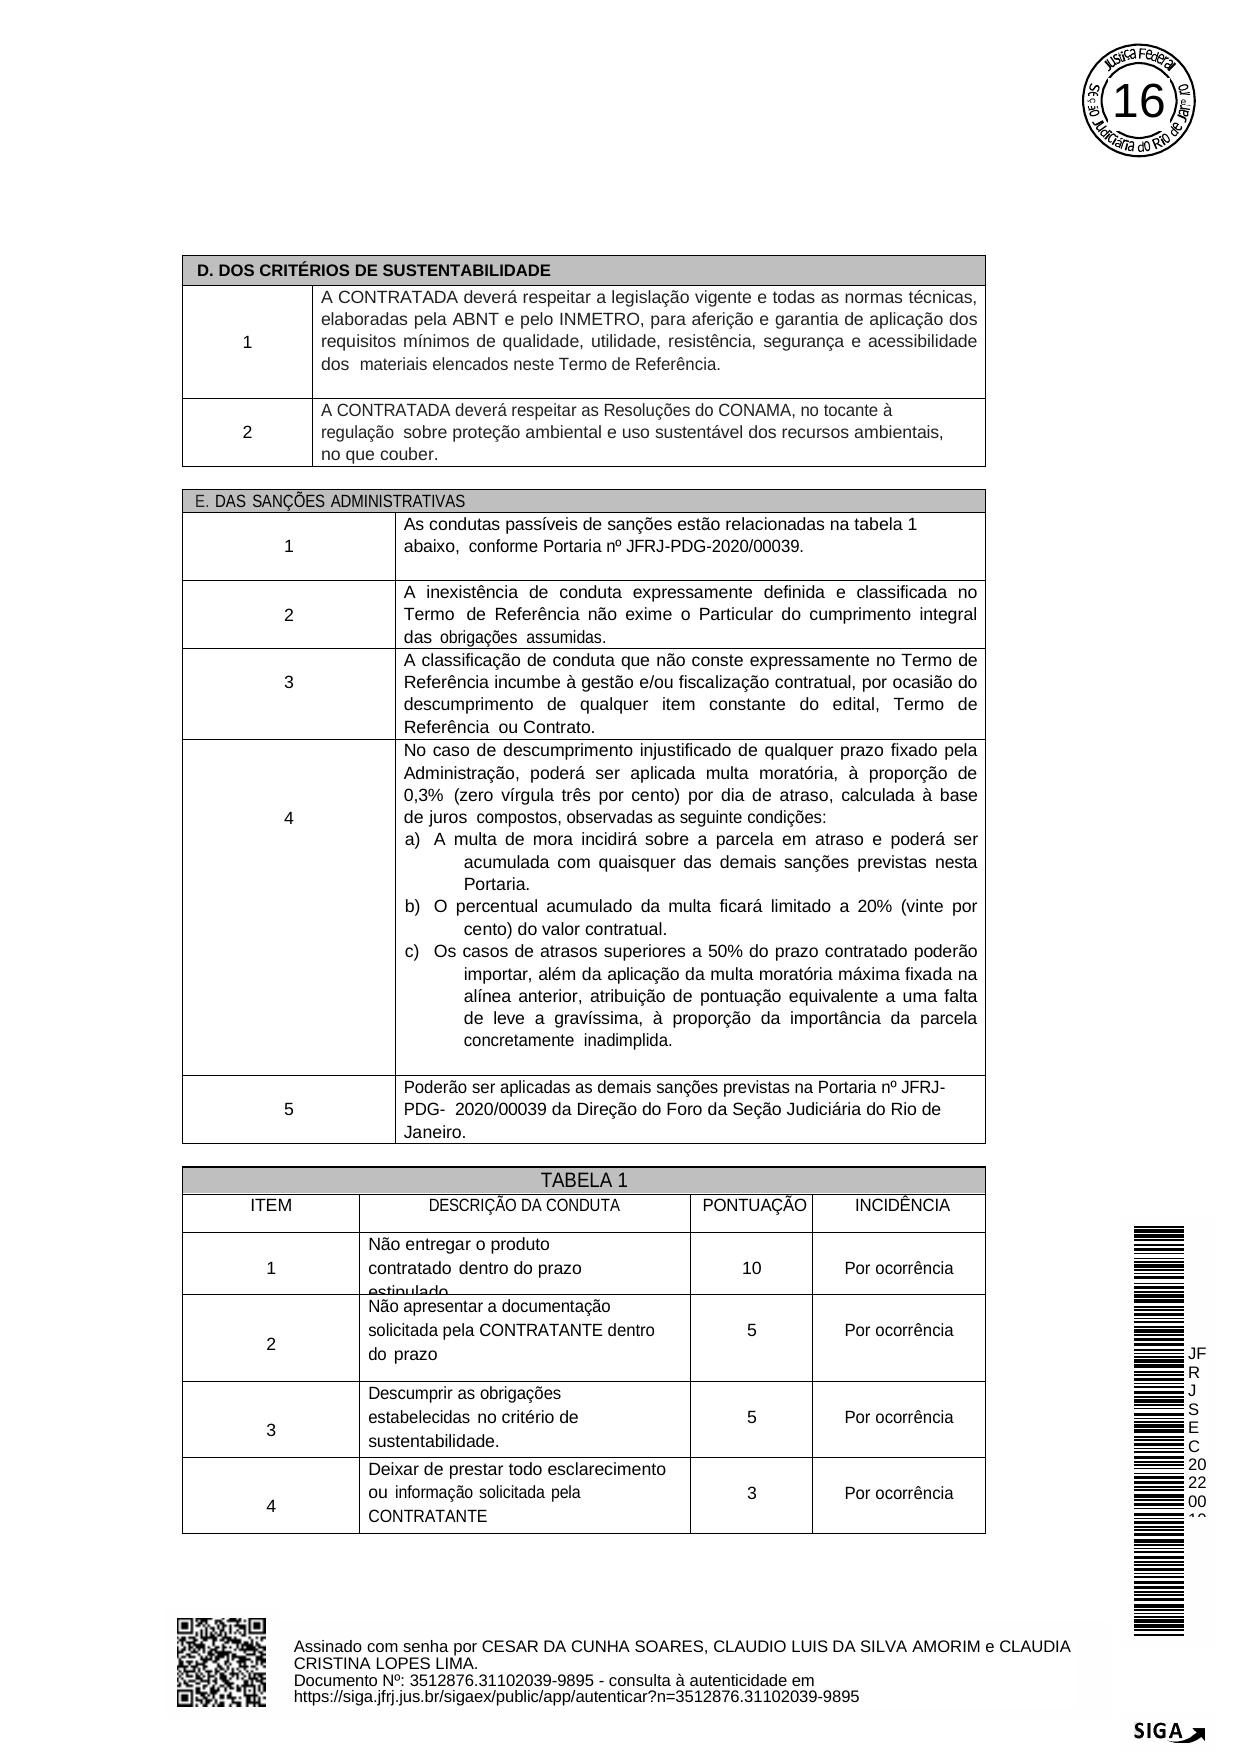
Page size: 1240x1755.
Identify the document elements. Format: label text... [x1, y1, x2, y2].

text ç [1088, 98, 1099, 106]
table_cell 1 [183, 1233, 359, 1294]
table_cell Por ocorrência [813, 1382, 985, 1457]
table_cell 3 [183, 649, 395, 738]
table_cell 1 [183, 513, 395, 580]
table_cell Deixar de prestar todo esclarecimento ou informação solicitada pela CONTRATANTE [360, 1458, 690, 1533]
table_cell 2 [183, 1295, 359, 1381]
table_header E. DAS SANÇÕES ADMINISTRATIVAS [183, 490, 985, 512]
table_cell No caso de descumprimento injustificado de qualquer prazo fixado pela Administração, poderá ser aplicada multa moratória, à proporção de 0,3% (zero vírgula três por cento) por dia de atraso, calculada à base de juros compostos, observadas as seguinte condições: A multa de mora incidirá sobre a parcela em atraso e poderá ser acumulada com quaisquer das demais sanções previstas nesta Portaria. O percentual acumulado da multa ficará limitado a 20% (vinte por cento) do valor contratual. Os casos de atrasos superiores a 50% do prazo contratado poderão importar, além da aplicação da multa moratória máxima fixada na alínea anterior, atribuição de pontuação equivalente a uma falta de leve a gravíssima, à proporção da importância da parcela concretamente inadimplida. [396, 740, 985, 1075]
table_cell 3 [183, 1382, 359, 1457]
table_cell PONTUAÇÃO [691, 1195, 812, 1232]
text e [1180, 95, 1193, 105]
table_cell Não entregar o produto contratado dentro do prazo estipulado [360, 1233, 690, 1294]
table_header D. DOS CRITÉRIOS DE SUSTENTABILIDADE [183, 256, 985, 285]
table_cell 3 [691, 1458, 812, 1533]
table_cell Poderão ser aplicadas as demais sanções previstas na Portaria nº JFRJ-PDG- 2020/00039 da Direção do Foro da Seção Judiciária do Rio de Janeiro. [396, 1076, 985, 1143]
table_cell 2 [183, 399, 312, 466]
table_cell 1 [183, 286, 312, 398]
table_cell 5 [183, 1076, 395, 1143]
table_cell 5 [691, 1295, 812, 1381]
table_cell A inexistência de conduta expressamente definida e classificada no Termo de Referência não exime o Particular do cumprimento integral das obrigações assumidas. [396, 581, 985, 648]
table_cell 4 [183, 740, 395, 1075]
text JFRJSEC202200105A [1188, 1345, 1207, 1517]
table_cell INCIDÊNCIA [813, 1195, 985, 1232]
table_cell Descumprir as obrigações estabelecidas no critério de sustentabilidade. [360, 1382, 690, 1457]
table_cell Por ocorrência [813, 1233, 985, 1294]
table_cell DESCRIÇÃO DA CONDUTA [360, 1195, 690, 1232]
table_header TABELA 1 [183, 1168, 985, 1193]
table_cell ITEM [183, 1195, 359, 1232]
table_cell Por ocorrência [813, 1458, 985, 1533]
table_cell A CONTRATADA deverá respeitar as Resoluções do CONAMA, no tocante à regulação sobre proteção ambiental e uso sustentável dos recursos ambientais, no que couber. [313, 399, 985, 466]
table_cell A classificação de conduta que não conste expressamente no Termo de Referência incumbe à gestão e/ou fiscalização contratual, por ocasião do descumprimento de qualquer item constante do edital, Termo de Referência ou Contrato. [396, 649, 985, 738]
table_cell Não apresentar a documentação solicitada pela CONTRATANTE dentro do prazo [360, 1295, 690, 1381]
table_cell 10 [691, 1233, 812, 1294]
table_cell As condutas passíveis de sanções estão relacionadas na tabela 1 abaixo, conforme Portaria nº JFRJ-PDG-2020/00039. [396, 513, 985, 580]
table_cell 2 [183, 581, 395, 648]
table_cell 4 [183, 1458, 359, 1533]
table_cell Por ocorrência [813, 1295, 985, 1381]
table_cell 5 [691, 1382, 812, 1457]
table_cell A CONTRATADA deverá respeitar a legislação vigente e todas as normas técnicas, elaboradas pela ABNT e pelo INMETRO, para aferição e garantia de aplicação dos requisitos mínimos de qualidade, utilidade, resistência, segurança e acessibilidade dos materiais elencados neste Termo de Referência. [313, 286, 985, 398]
